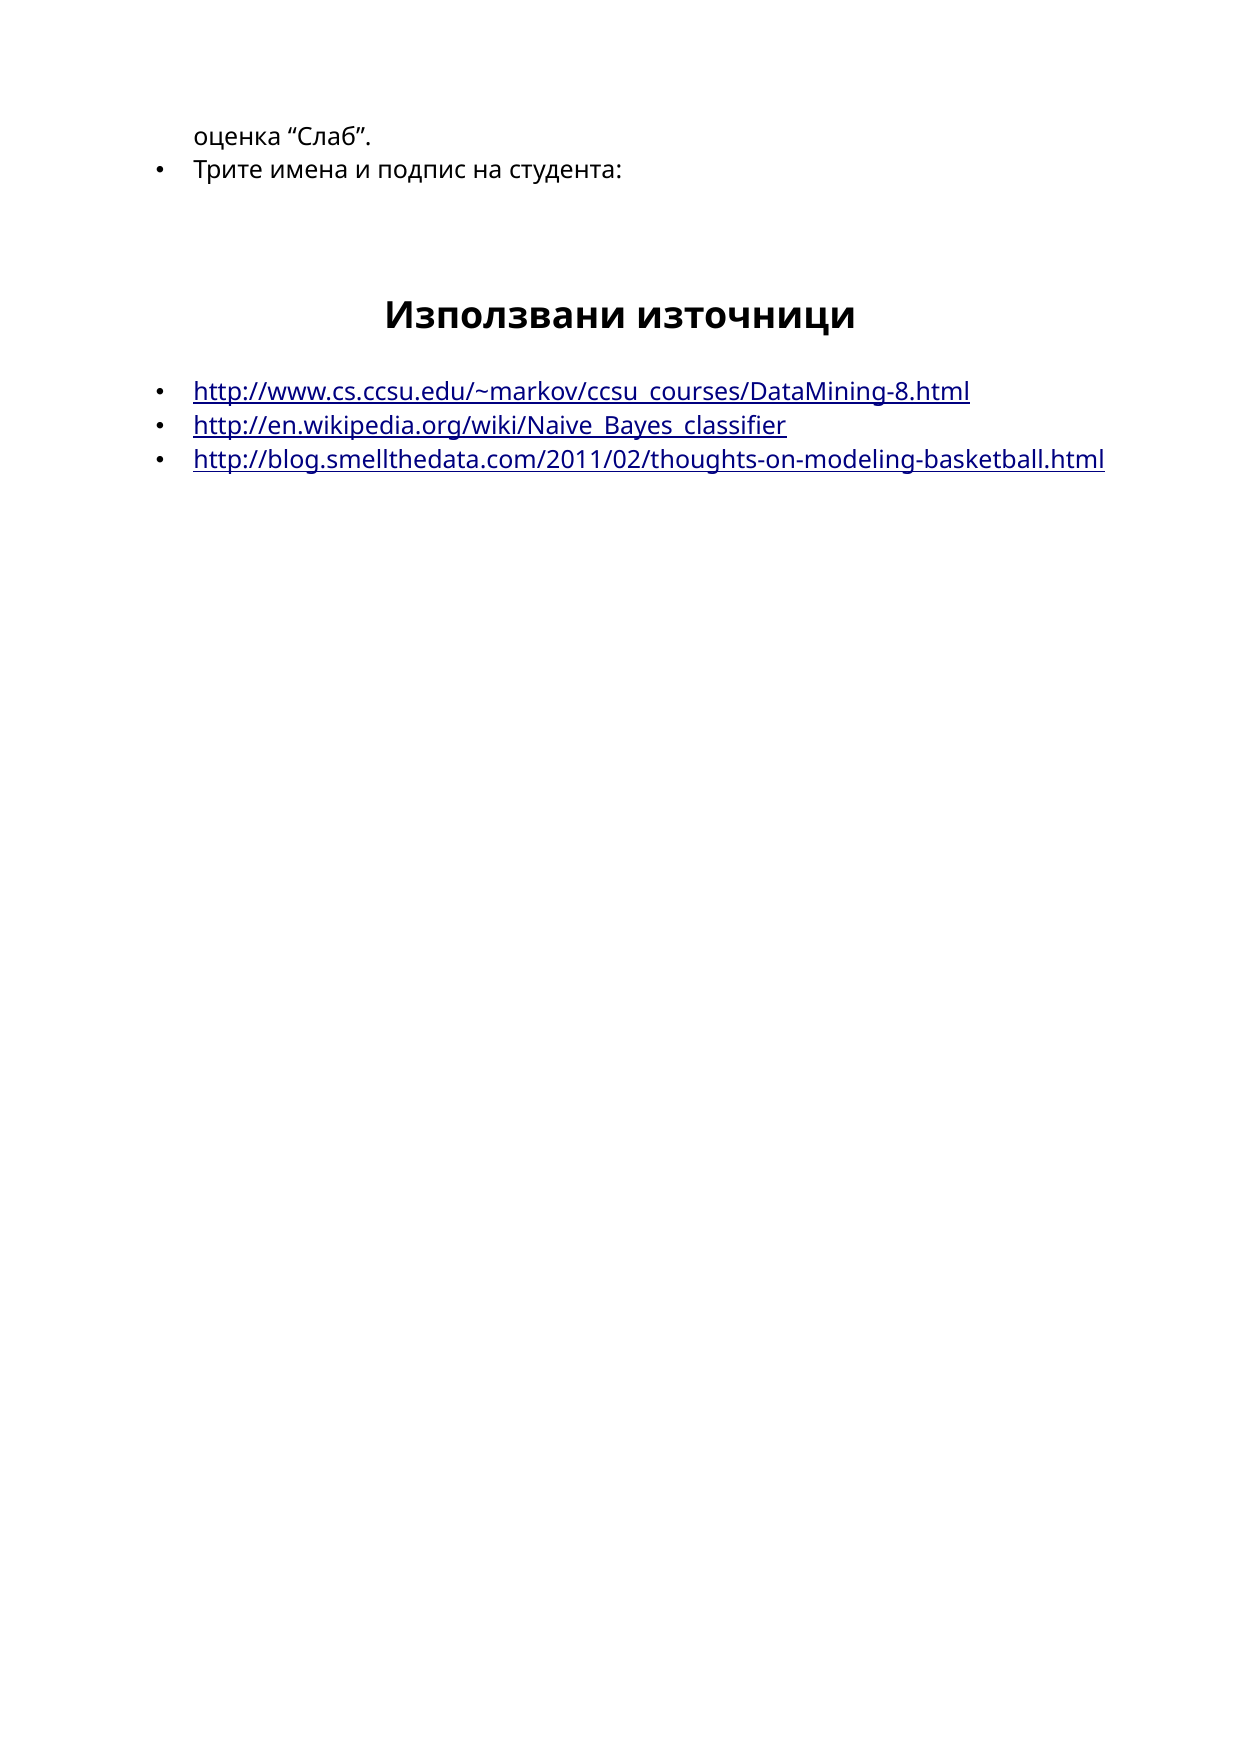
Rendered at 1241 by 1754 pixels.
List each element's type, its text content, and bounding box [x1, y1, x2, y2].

list http://www.cs.ccsu.edu/~markov/ccsu_courses/DataMining-8.html [156, 373, 1122, 408]
list http://blog.smellthedata.com/2011/02/thoughts-on-modeling-basketball.html [156, 442, 1122, 476]
list http://en.wikipedia.org/wiki/Naive_Bayes_classifier [156, 408, 1122, 442]
list Трите имена и подпис на студента: [156, 152, 1122, 186]
text Използвани източници [118, 288, 1122, 339]
list оценка “Слаб”. [156, 118, 1122, 152]
